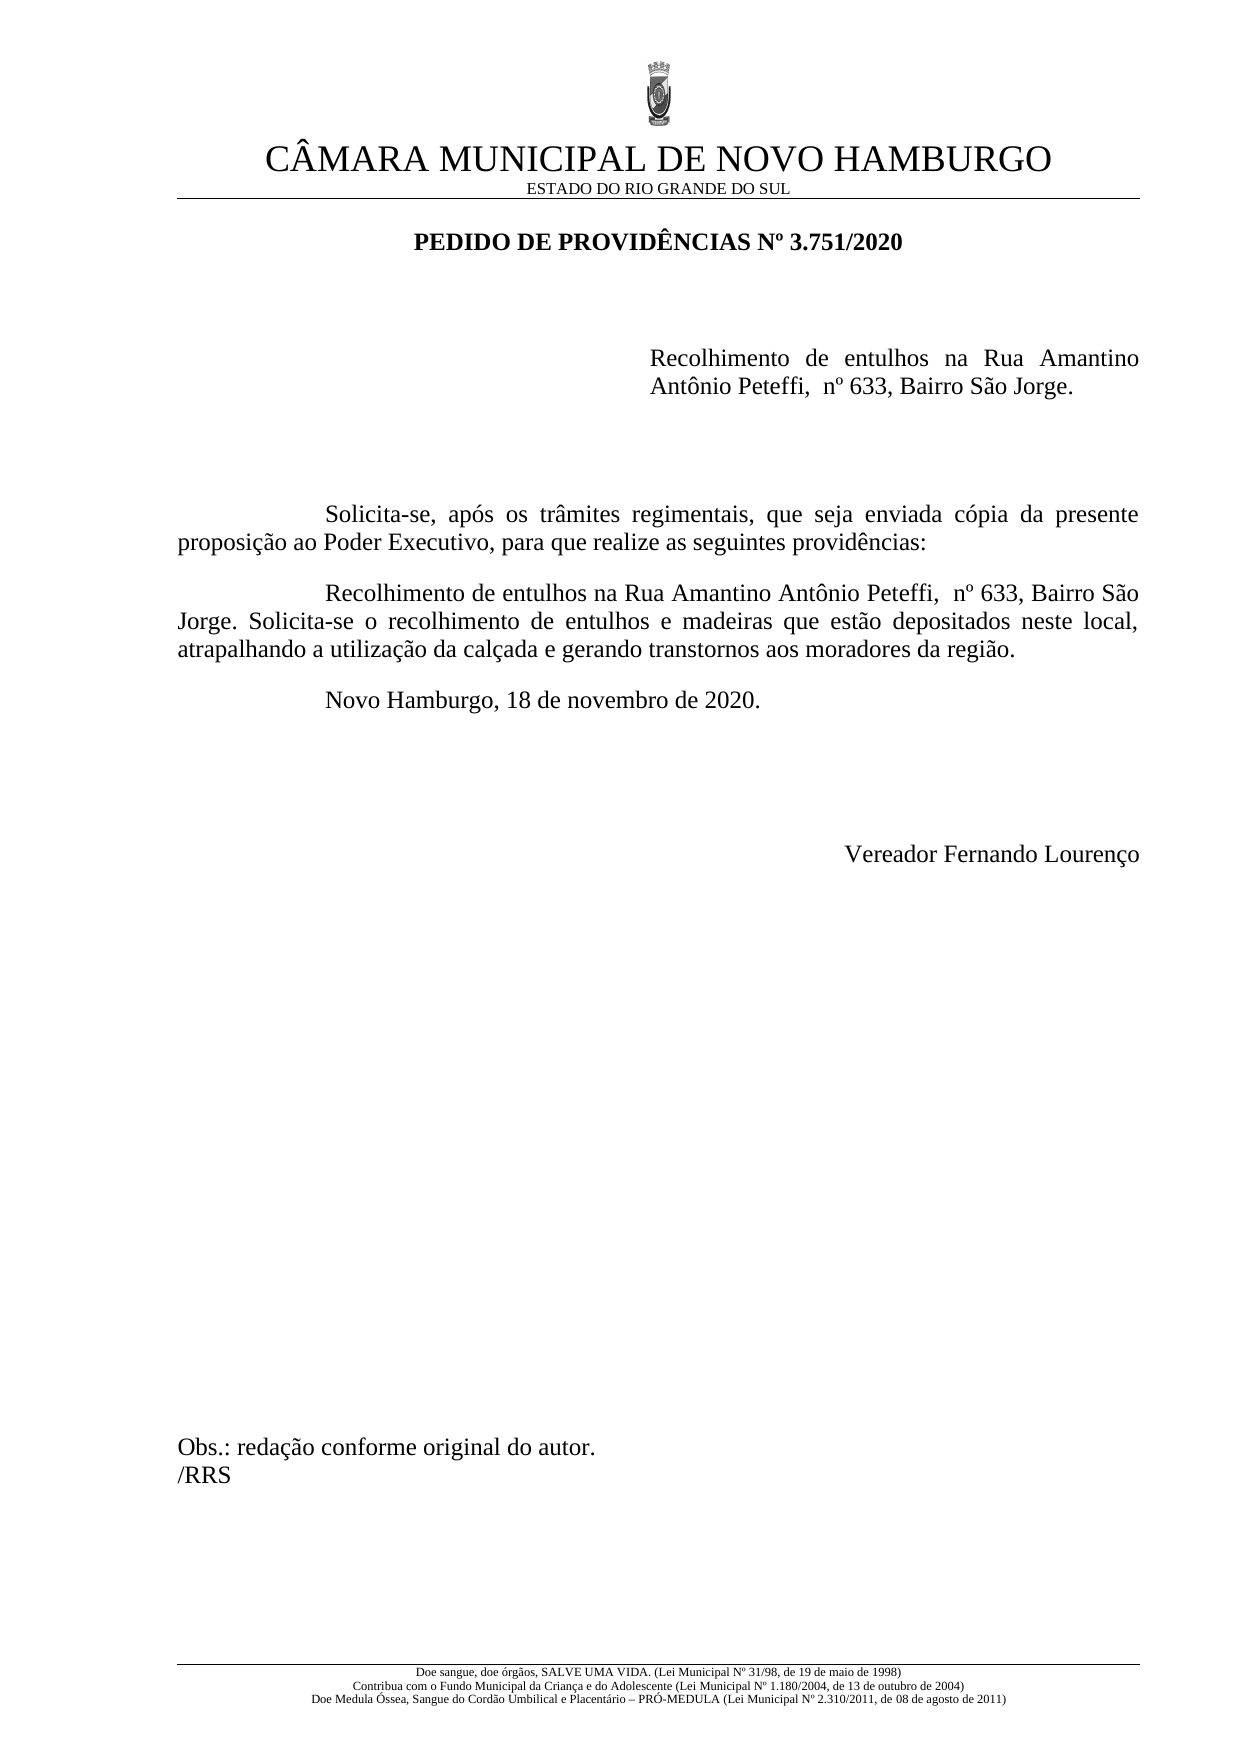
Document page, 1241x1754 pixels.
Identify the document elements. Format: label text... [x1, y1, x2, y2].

text Recolhimento de entulhos na Rua Amantino Antônio Peteffi, nº 633, Bairro São Jorge. Solicita-se o recolhimento de entulhos e madeiras que estão depositados neste local, atrapalhando a utilização da calçada e gerando transtornos aos moradores da região. [177, 579, 1140, 662]
text Vereador Fernando Lourenço [177, 840, 1140, 867]
text PEDIDO DE PROVIDÊNCIAS Nº 3.751/2020 [177, 228, 1140, 256]
text /RRS [177, 1461, 1140, 1489]
text Obs.: redação conforme original do autor. [177, 1433, 1140, 1461]
text Novo Hamburgo, 18 de novembro de 2020. [177, 686, 1140, 714]
text Recolhimento de entulhos na Rua Amantino Antônio Peteffi, nº 633, Bairro São Jorge. [649, 344, 1140, 400]
text Solicita-se, após os trâmites regimentais, que seja enviada cópia da presente proposição ao Poder Executivo, para que realize as seguintes providências: [177, 500, 1140, 556]
